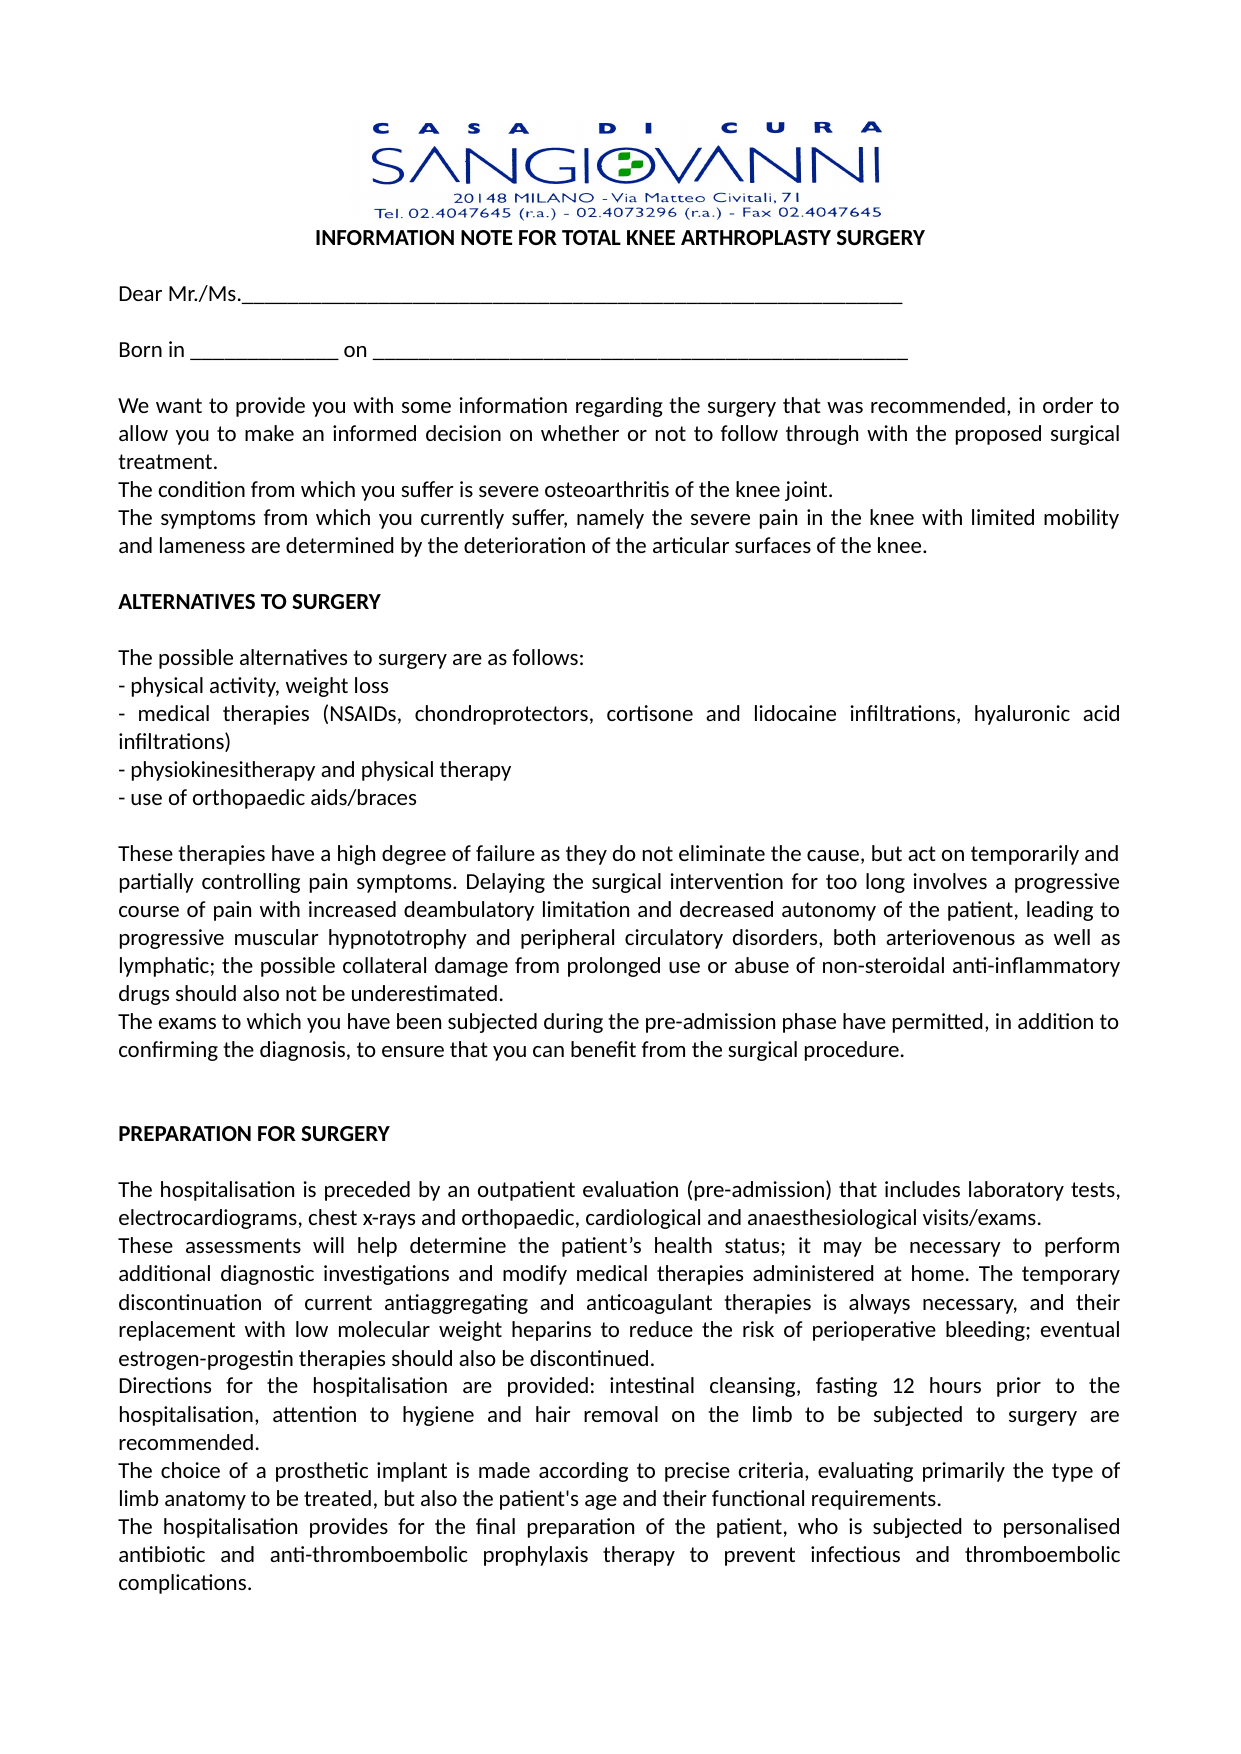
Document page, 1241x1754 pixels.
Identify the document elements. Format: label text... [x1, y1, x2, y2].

text The hospitalisation provides for the final preparation of the patient, who is subjected to personalised antibiotic and anti-thromboembolic prophylaxis therapy to prevent infectious and thromboembolic complications. [118, 1512, 1122, 1596]
text The possible alternatives to surgery are as follows: [118, 643, 1122, 671]
text These therapies have a high degree of failure as they do not eliminate the cause, but act on temporarily and partially controlling pain symptoms. Delaying the surgical intervention for too long involves a progressive course of pain with increased deambulatory limitation and decreased autonomy of the patient, leading to progressive muscular hypnototrophy and peripheral circulatory disorders, both arteriovenous as well as lymphatic; the possible collateral damage from prolonged use or abuse of non-steroidal anti-inflammatory drugs should also not be underestimated. [118, 839, 1122, 1007]
text We want to provide you with some information regarding the surgery that was recommended, in order to allow you to make an informed decision on whether or not to follow through with the proposed surgical treatment. [118, 391, 1122, 475]
text - physical activity, weight loss [118, 671, 1122, 699]
text These assessments will help determine the patient’s health status; it may be necessary to perform additional diagnostic investigations and modify medical therapies administered at home. The temporary discontinuation of current antiaggregating and anticoagulant therapies is always necessary, and their replacement with low molecular weight heparins to reduce the risk of perioperative bleeding; eventual estrogen-progestin therapies should also be discontinued. [118, 1232, 1122, 1372]
text PREPARATION FOR SURGERY [118, 1119, 1122, 1147]
text The exams to which you have been subjected during the pre-admission phase have permitted, in addition to confirming the diagnosis, to ensure that you can benefit from the surgical procedure. [118, 1007, 1122, 1063]
text Dear Mr./Ms.__________________________________________________________ [118, 279, 1122, 307]
text Born in _____________ on _______________________________________________ [118, 335, 1122, 363]
text Directions for the hospitalisation are provided: intestinal cleansing, fasting 12 hours prior to the hospitalisation, attention to hygiene and hair removal on the limb to be subjected to surgery are recommended. [118, 1372, 1122, 1456]
text ALTERNATIVES TO SURGERY [118, 587, 1122, 615]
text - medical therapies (NSAIDs, chondroprotectors, cortisone and lidocaine infiltrations, hyaluronic acid infiltrations) [118, 699, 1122, 755]
text The hospitalisation is preceded by an outpatient evaluation (pre-admission) that includes laboratory tests, electrocardiograms, chest x-rays and orthopaedic, cardiological and anaesthesiological visits/exams. [118, 1176, 1122, 1232]
text INFORMATION NOTE FOR TOTAL KNEE ARTHROPLASTY SURGERY [118, 223, 1122, 251]
text The condition from which you suffer is severe osteoarthritis of the knee joint. [118, 475, 1122, 503]
text - physiokinesitherapy and physical therapy [118, 755, 1122, 783]
text The symptoms from which you currently suffer, namely the severe pain in the knee with limited mobility and lameness are determined by the deterioration of the articular surfaces of the knee. [118, 503, 1122, 559]
text The choice of a prosthetic implant is made according to precise criteria, evaluating primarily the type of limb anatomy to be treated, but also the patient's age and their functional requirements. [118, 1456, 1122, 1512]
text - use of orthopaedic aids/braces [118, 783, 1122, 811]
